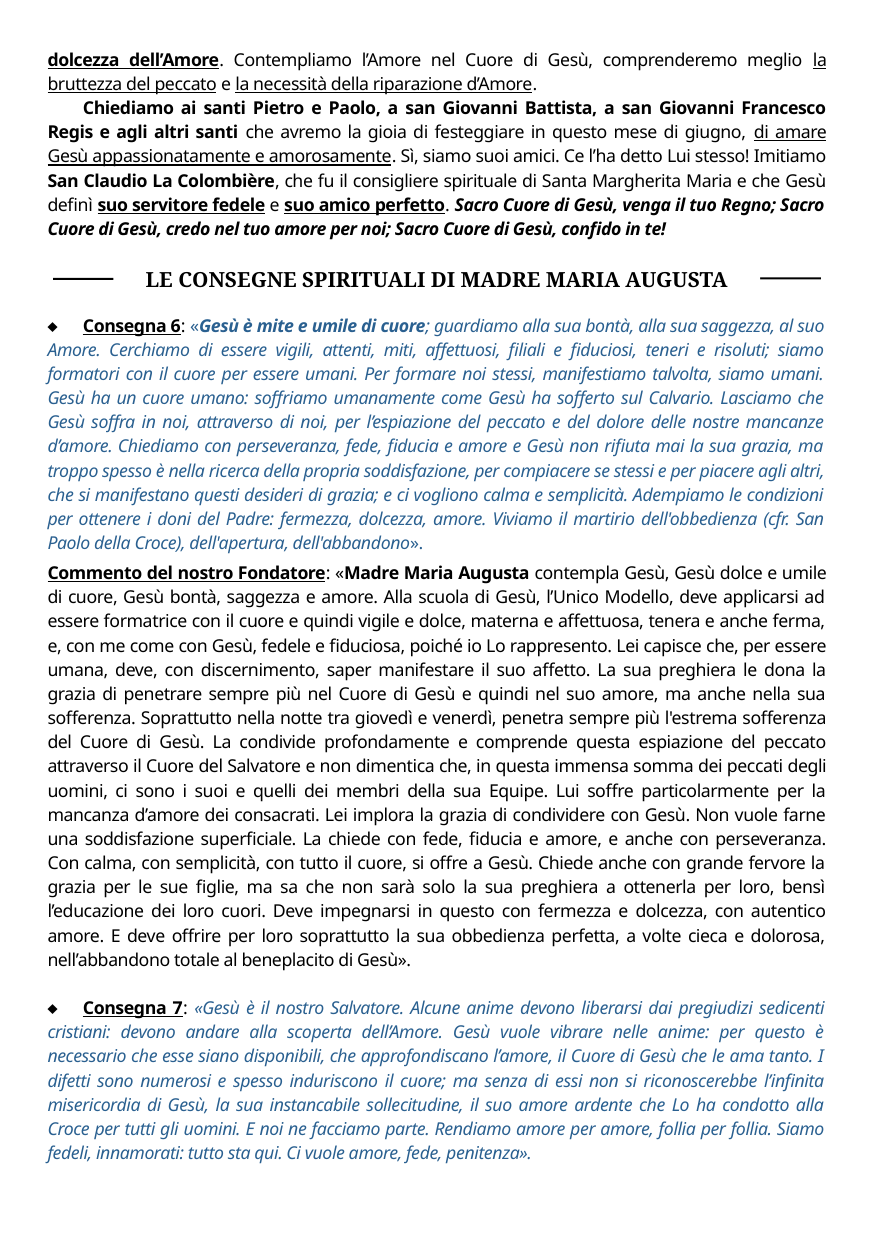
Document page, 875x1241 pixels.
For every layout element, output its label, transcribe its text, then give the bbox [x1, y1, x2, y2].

list Consegna 7: «Gesù è il nostro Salvatore. Alcune anime devono liberarsi dai pregiudizi sedicenti cristiani: devono andare alla scoperta dell’Amore. Gesù vuole vibrare nelle anime: per questo è necessario che esse siano disponibili, che approfondiscano l’amore, il Cuore di Gesù che le ama tanto. I difetti sono numerosi e spesso induriscono il cuore; ma senza di essi non si riconoscerebbe l’infinita misericordia di Gesù, la sua instancabile sollecitudine, il suo amore ardente che Lo ha condotto alla Croce per tutti gli uomini. E noi ne facciamo parte. Rendiamo amore per amore, follia per follia. Siamo fedeli, innamorati: tutto sta qui. Ci vuole amore, fede, penitenza». [47, 996, 827, 1165]
text Chiediamo ai santi Pietro e Paolo, a san Giovanni Battista, a san Giovanni Francesco Regis e agli altri santi che avremo la gioia di festeggiare in questo mese di giugno, di amare Gesù appassionatamente e amorosamente. Sì, siamo suoi amici. Ce l’ha detto Lui stesso! Imitiamo San Claudio La Colombière, che fu il consigliere spirituale di Santa Margherita Maria e che Gesù definì suo servitore fedele e suo amico perfetto. Sacro Cuore di Gesù, venga il tuo Regno; Sacro Cuore di Gesù, credo nel tuo amore per noi; Sacro Cuore di Gesù, confido in te! [47, 96, 827, 241]
text Commento del nostro Fondatore: «Madre Maria Augusta contempla Gesù, Gesù dolce e umile di cuore, Gesù bontà, saggezza e amore. Alla scuola di Gesù, l’Unico Modello, deve applicarsi ad essere formatrice con il cuore e quindi vigile e dolce, materna e affettuosa, tenera e anche ferma, e, con me come con Gesù, fedele e fiduciosa, poiché io Lo rappresento. Lei capisce che, per essere umana, deve, con discernimento, saper manifestare il suo affetto. La sua preghiera le dona la grazia di penetrare sempre più nel Cuore di Gesù e quindi nel suo amore, ma anche nella sua sofferenza. Soprattutto nella notte tra giovedì e venerdì, penetra sempre più l'estrema sofferenza del Cuore di Gesù. La condivide profondamente e comprende questa espiazione del peccato attraverso il Cuore del Salvatore e non dimentica che, in questa immensa somma dei peccati degli uomini, ci sono i suoi e quelli dei membri della sua Equipe. Lui soffre particolarmente per la mancanza d’amore dei consacrati. Lei implora la grazia di condividere con Gesù. Non vuole farne una soddisfazione superficiale. La chiede con fede, fiducia e amore, e anche con perseveranza. Con calma, con semplicità, con tutto il cuore, si offre a Gesù. Chiede anche con grande fervore la grazia per le sue figlie, ma sa che non sarà solo la sua preghiera a ottenerla per loro, bensì l’educazione dei loro cuori. Deve impegnarsi in questo con fermezza e dolcezza, con autentico amore. E deve offrire per loro soprattutto la sua obbedienza perfetta, a volte cieca e dolorosa, nell’abbandono totale al beneplacito di Gesù». [47, 561, 827, 971]
list Consegna 6: «Gesù è mite e umile di cuore; guardiamo alla sua bontà, alla sua saggezza, al suo Amore. Cerchiamo di essere vigili, attenti, miti, affettuosi, filiali e fiduciosi, teneri e risoluti; siamo formatori con il cuore per essere umani. Per formare noi stessi, manifestiamo talvolta, siamo umani. Gesù ha un cuore umano: soffriamo umanamente come Gesù ha sofferto sul Calvario. Lasciamo che Gesù soffra in noi, attraverso di noi, per l’espiazione del peccato e del dolore delle nostre mancanze d’amore. Chiediamo con perseveranza, fede, fiducia e amore e Gesù non rifiuta mai la sua grazia, ma troppo spesso è nella ricerca della propria soddisfazione, per compiacere se stessi e per piacere agli altri, che si manifestano questi desideri di grazia; e ci vogliono calma e semplicità. Adempiamo le condizioni per ottenere i doni del Padre: fermezza, dolcezza, amore. Viviamo il martirio dell'obbedienza (cfr. San Paolo della Croce), dell'apertura, dell'abbandono». [47, 313, 827, 555]
text dolcezza dell’Amore. Contempliamo l’Amore nel Cuore di Gesù, comprenderemo meglio la bruttezza del peccato e la necessità della riparazione d’Amore. [47, 47, 827, 96]
